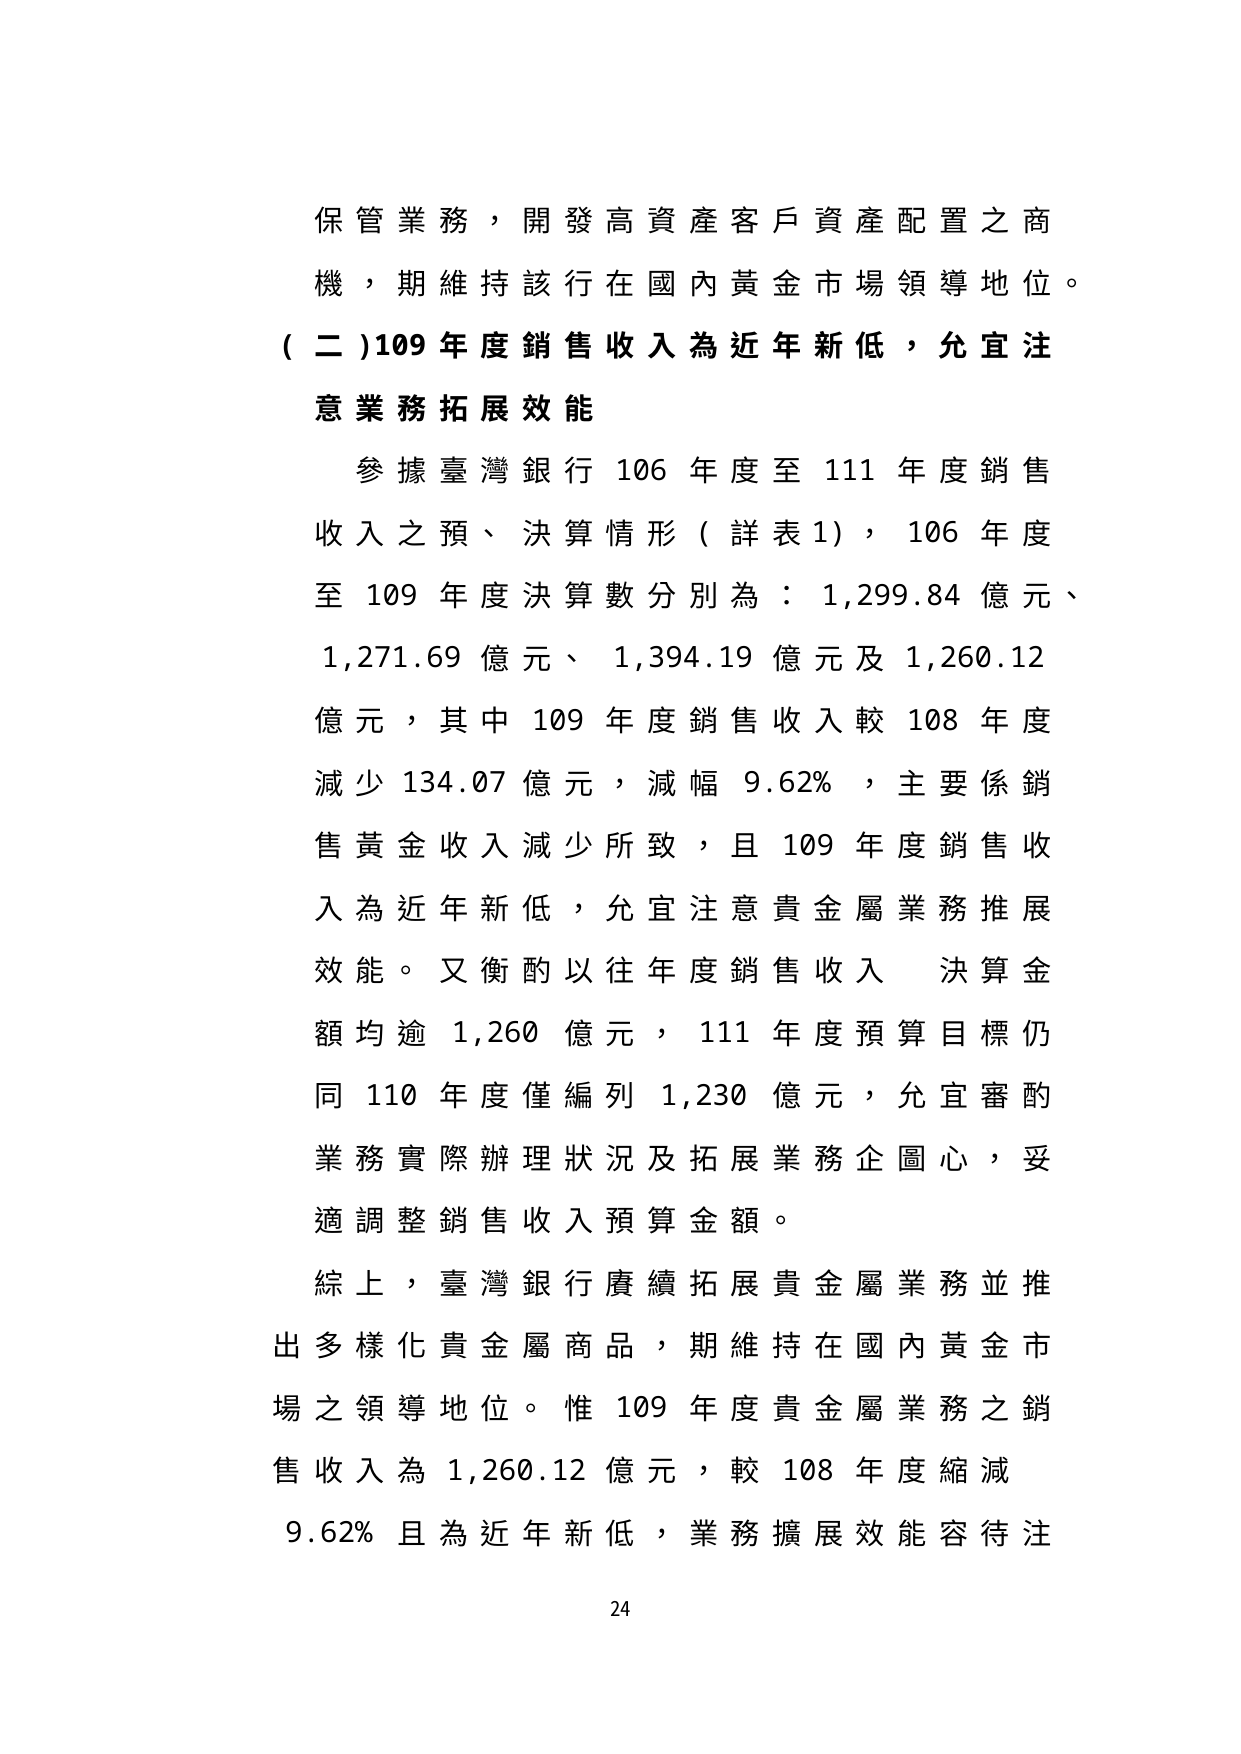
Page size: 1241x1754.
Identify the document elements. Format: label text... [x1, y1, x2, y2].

text (二)109年度銷售收入為近年新低，允宜注意業務拓展效能 [242, 302, 1058, 427]
text 參據臺灣銀行106年度至111年度銷售收入之預、決算情形(詳表1)，106年度至109年度決算數分別為：1,299.84億元、1,271.69億元、1,394.19億元及1,260.12億元，其中109年度銷售收入較108年度減少134.07億元，減幅9.62%，主要係銷售黃金收入減少所致，且109年度銷售收入為近年新低，允宜注意貴金屬業務推展效能。又衡酌以往年度銷售收入 決算金額均逾1,260億元，111年度預算目標仍同110年度僅編列1,230億元，允宜審酌業務實際辦理狀況及拓展業務企圖心，妥適調整銷售收入預算金額。 [271, 427, 1058, 1240]
text 綜上，臺灣銀行賡續拓展貴金屬業務並推出多樣化貴金屬商品，期維持在國內黃金市場之領導地位。惟109年度貴金屬業務之銷售收入為1,260.12億元，較108年度縮減9.62%且為近年新低，業務擴展效能容待注 [242, 1240, 1058, 1552]
text 依據臺灣銀行111年度預算案書表說明，經營策略之一為「拓展貴金屬業務」，將持續優化黃金存摺商品功能及增加加值型服務，提升商品競爭力；另確保實體黃金庫存及供應，以掌握商機及維護黃金存摺權益，並持續引進及推出多樣化之貴金屬商品，以滿足客戶需求；藉由擔任國內最主要之黃金存摺清算行，以利合作行開辦該業務，共同為國人提供黃金資產配置服務，且與合作行間保持密切之法規、系統及實務交流，創造雙贏；再配合財管2.0計畫，規劃適合高資產客戶之黃金存摺及保管業務，開發高資產客戶資產配置之商機，期維持該行在國內黃金市場領導地位。 [271, 177, 1058, 302]
